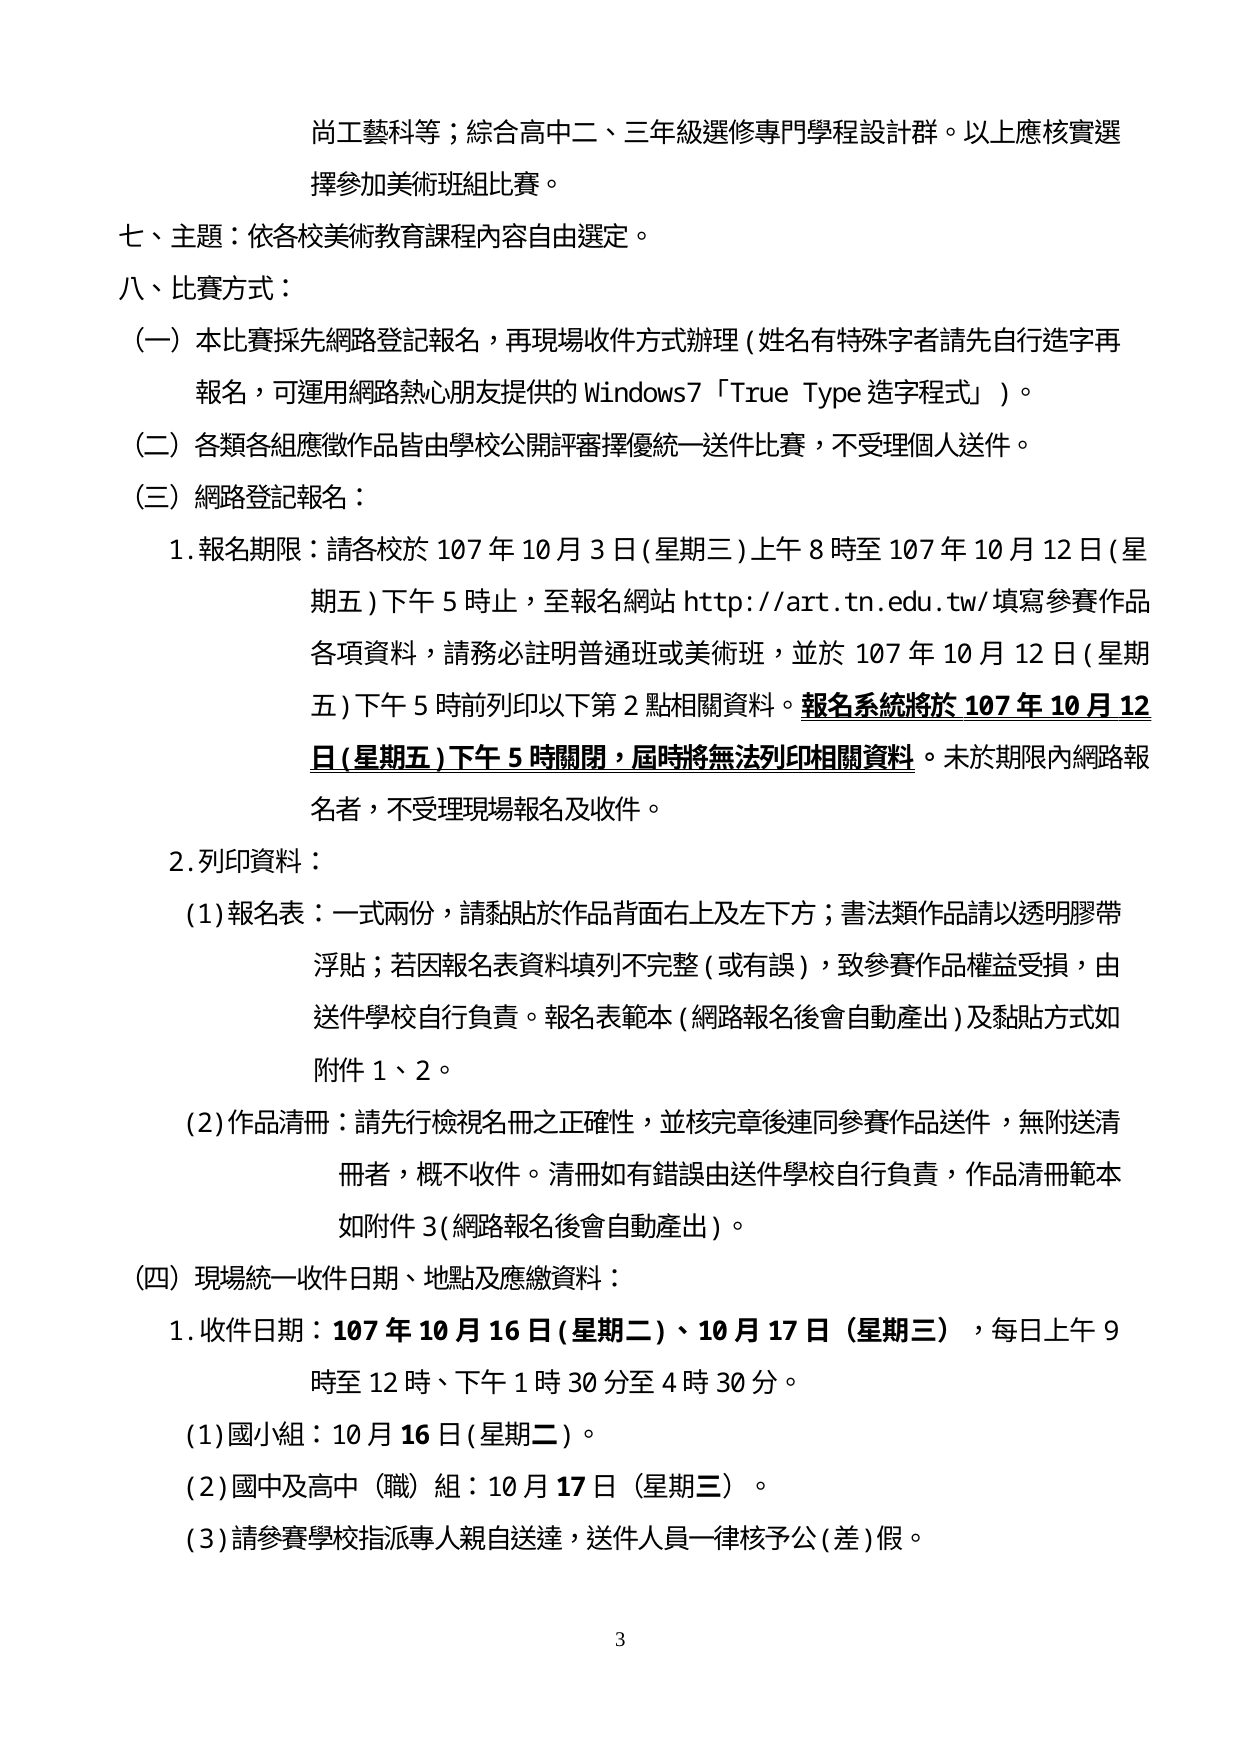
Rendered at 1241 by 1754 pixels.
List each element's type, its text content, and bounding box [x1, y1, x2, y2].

text (1)報名表：一式兩份，請黏貼於作品背面右上及左下方；書法類作品請以透明膠帶浮貼；若因報名表資料填列不完整(或有誤)，致參賽作品權益受損，由送件學校自行負責。報名表範本(網路報名後會自動產出)及黏貼方式如附件1、2。 [182, 882, 1122, 1090]
text 2.列印資料： [168, 830, 1122, 882]
text 八、比賽方式： [118, 257, 1122, 309]
text （三）網路登記報名： [118, 465, 1122, 517]
text (3)請參賽學校指派專人親自送達，送件人員一律核予公(差)假。 [182, 1507, 1122, 1559]
text (1)國小組：10月16日(星期二)。 [182, 1403, 1122, 1455]
text （四）現場統一收件日期、地點及應繳資料： [118, 1247, 1122, 1299]
text (2)國中及高中（職）組：10月17日（星期三）。 [182, 1455, 1122, 1507]
text （一）本比賽採先網路登記報名，再現場收件方式辦理(姓名有特殊字者請先自行造字再報名，可運用網路熱心朋友提供的Windows7「True Type造字程式」)。 [118, 309, 1122, 413]
text (2)作品清冊：請先行檢視名冊之正確性，並核完章後連同參賽作品送件，無附送清冊者，概不收件。清冊如有錯誤由送件學校自行負責，作品清冊範本如附件3(網路報名後會自動產出)。 [182, 1090, 1122, 1247]
text 1.報名期限：請各校於107年10月3日(星期三)上午8時至107年10月12日(星期五)下午5時止，至報名網站http://art.tn.edu.tw/填寫參賽作品各項資料，請務必註明普通班或美術班，並於107年10月12日(星期五)下午5時前列印以下第2點相關資料。報名系統將於107年10月12日(星期五)下午5時關閉，屆時將無法列印相關資料。未於期限內網路報名者，不受理現場報名及收件。 [168, 517, 1152, 830]
text （二）各類各組應徵作品皆由學校公開評審擇優統一送件比賽，不受理個人送件。 [118, 413, 1152, 465]
text 七、主題：依各校美術教育課程內容自由選定。 [118, 205, 1122, 257]
text 1.收件日期：107年10月16日(星期二)、10月17日（星期三），每日上午9時至12時、下午1時30分至4時30分。 [168, 1299, 1122, 1403]
text 尚工藝科等；綜合高中二、三年級選修專門學程設計群。以上應核實選擇參加美術班組比賽。 [168, 101, 1122, 205]
